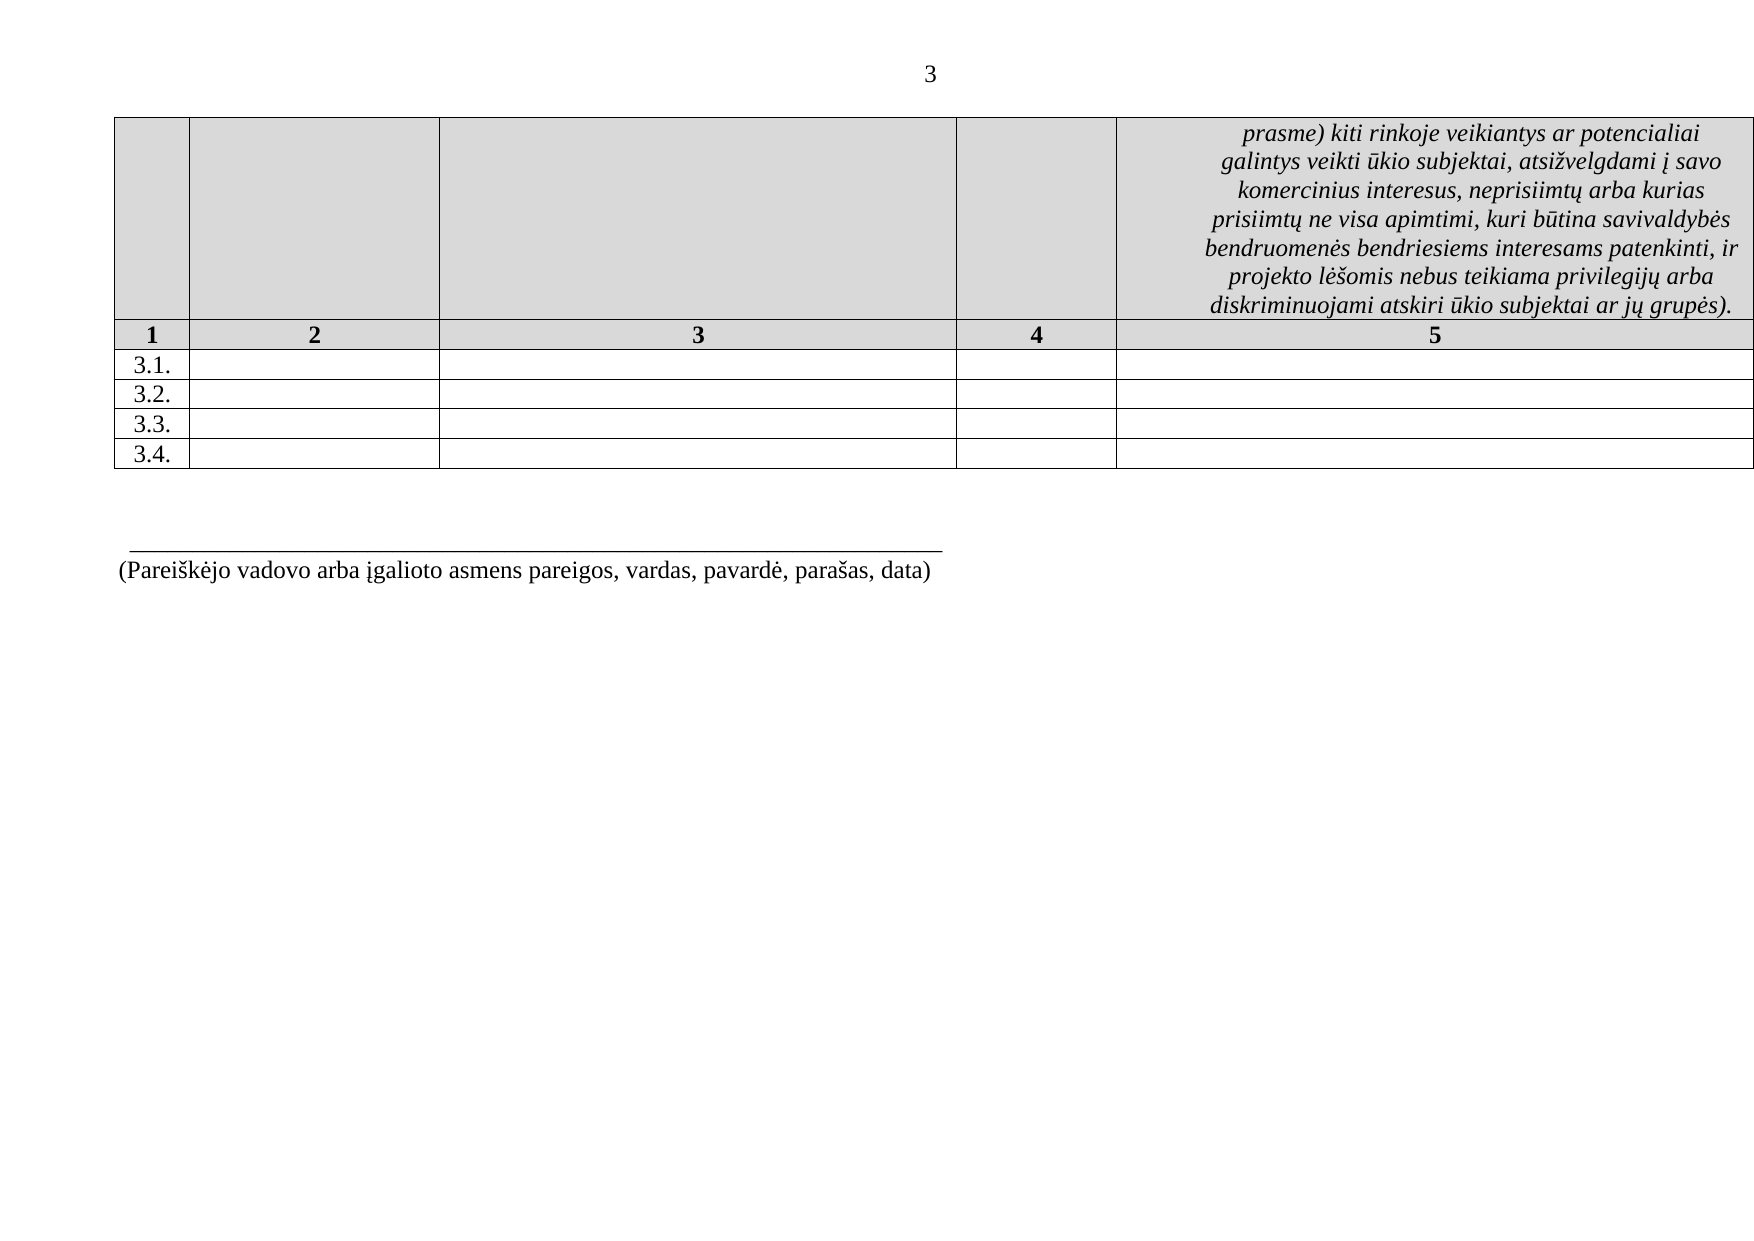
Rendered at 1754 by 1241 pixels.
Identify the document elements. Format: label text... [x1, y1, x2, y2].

table_cell [1117, 380, 1753, 408]
table_cell [440, 350, 956, 378]
table_cell [957, 439, 1116, 468]
table_header prasme) kiti rinkoje veikiantys ar potencialiai galintys veikti ūkio subjektai, atsižvelgdami į savo komercinius interesus, neprisiimtų arba kurias prisiimtų ne visa apimtimi, kuri būtina savivaldybės bendruomenės bendriesiems interesams patenkinti, ir projekto lėšomis nebus teikiama privilegijų arba diskriminuojami atskiri ūkio subjektai ar jų grupės). [1117, 118, 1753, 319]
table_cell 3.3. [115, 409, 189, 438]
table_cell [190, 350, 439, 378]
table_header _________________________________________________________________ [118, 526, 1742, 555]
table_cell [190, 409, 439, 438]
table_cell [957, 409, 1116, 438]
table_cell 3.2. [115, 380, 189, 408]
table_header [440, 118, 956, 319]
table_cell [957, 380, 1116, 408]
table_cell [440, 409, 956, 438]
table_cell [190, 439, 439, 468]
table_cell [440, 380, 956, 408]
table_cell 3 [440, 320, 956, 349]
table_cell [440, 439, 956, 468]
table_cell [1117, 350, 1753, 378]
text (Pareiškėjo vadovo arba įgalioto asmens pareigos, vardas, pavardė, parašas, data) [118, 555, 1742, 584]
table_cell 4 [957, 320, 1116, 349]
table_cell [190, 380, 439, 408]
table_header [190, 118, 439, 319]
table_cell 1 [115, 320, 189, 349]
table_cell 3.4. [115, 439, 189, 468]
table_cell 2 [190, 320, 439, 349]
table_cell 3.1. [115, 350, 189, 378]
table_cell [957, 350, 1116, 378]
table_header [115, 118, 189, 319]
table_cell [1117, 439, 1753, 468]
table_header [957, 118, 1116, 319]
table_cell 5 [1117, 320, 1753, 349]
table_cell [1117, 409, 1753, 438]
